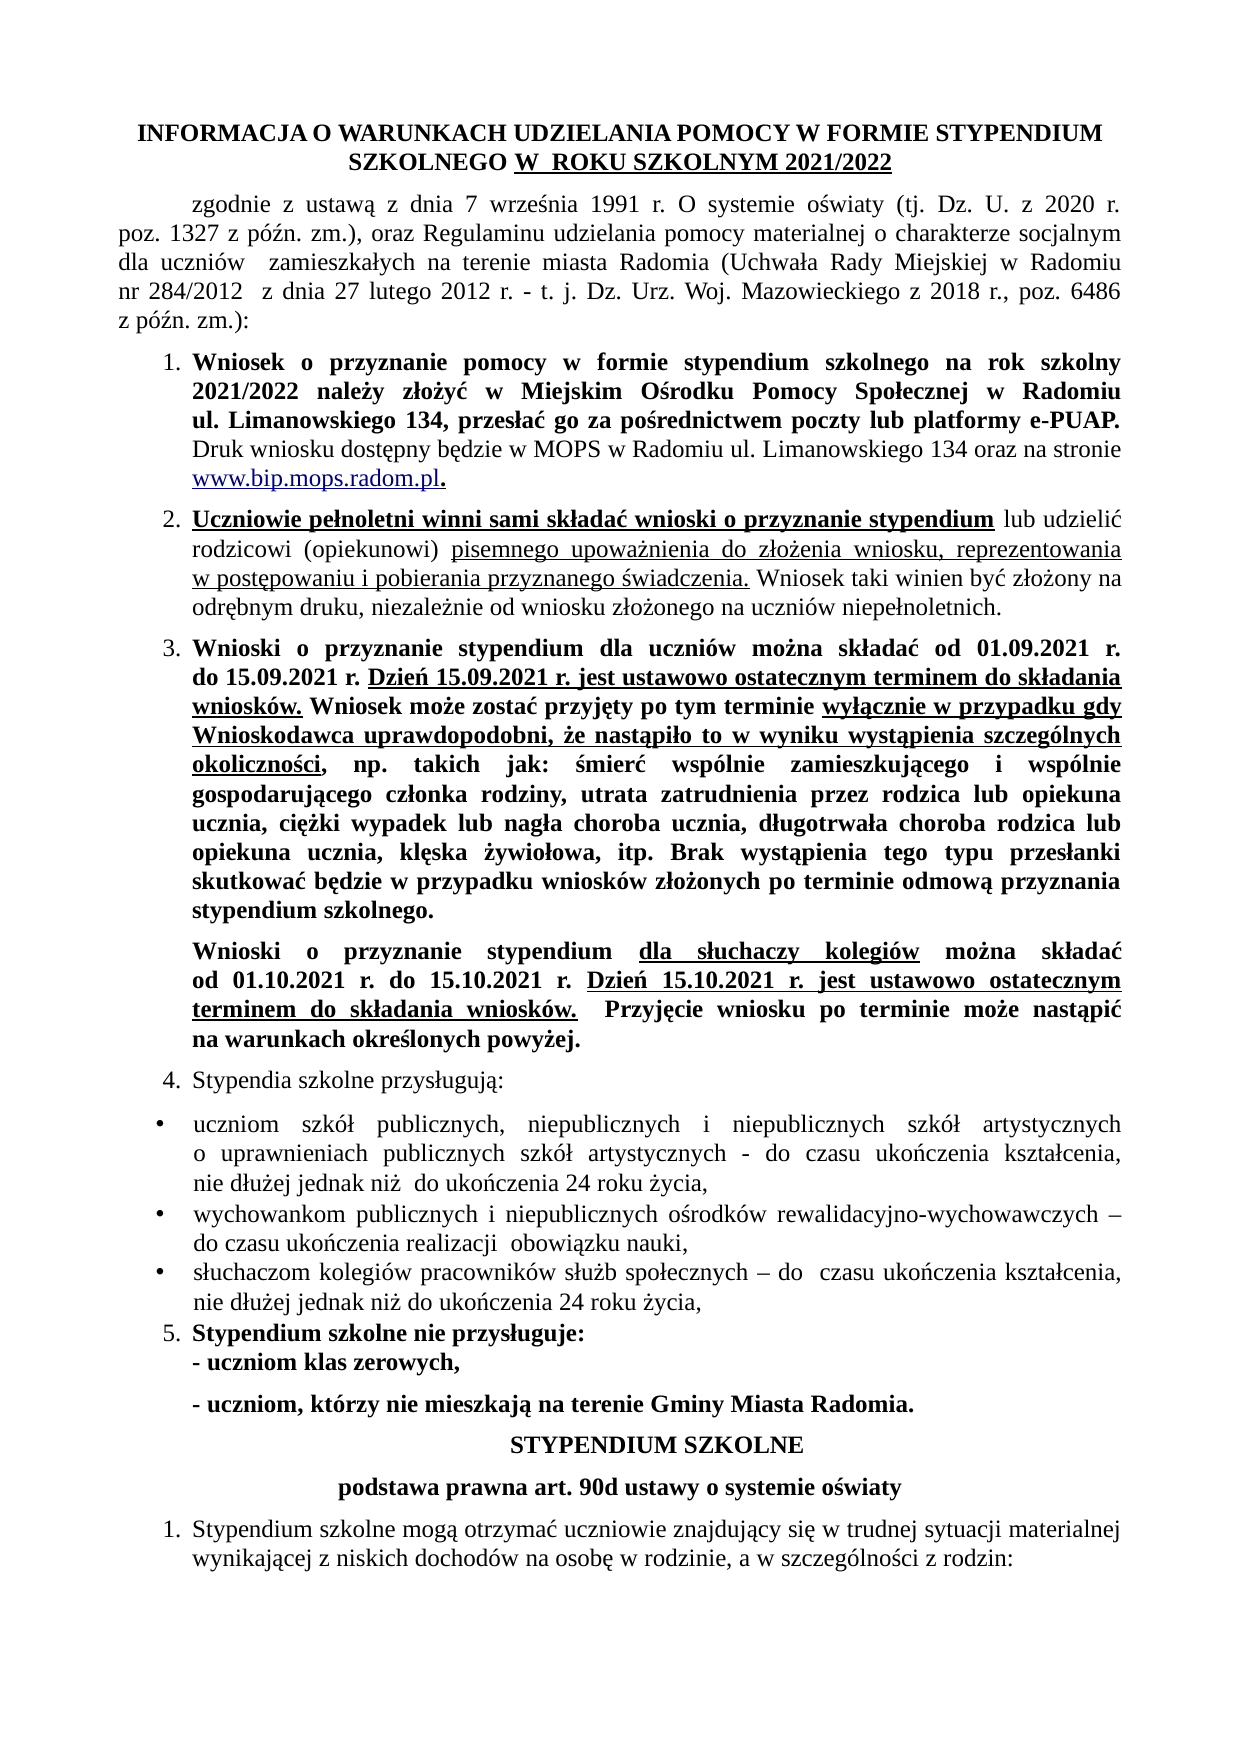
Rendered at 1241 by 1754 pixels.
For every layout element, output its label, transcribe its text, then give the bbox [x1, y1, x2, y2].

list Wnioski o przyznanie stypendium dla uczniów można składać od 01.09.2021 r. do 15.09.2021 r. Dzień 15.09.2021 r. jest ustawowo ostatecznym terminem do składania wniosków. Wniosek może zostać przyjęty po tym terminie wyłącznie w przypadku gdy Wnioskodawca uprawdopodobni, że nastąpiło to w wyniku wystąpienia szczególnych okoliczności, np. takich jak: śmierć wspólnie zamieszkującego i wspólnie gospodarującego członka rodziny, utrata zatrudnienia przez rodzica lub opiekuna ucznia, ciężki wypadek lub nagła choroba ucznia, długotrwała choroba rodzica lub opiekuna ucznia, klęska żywiołowa, itp. Brak wystąpienia tego typu przesłanki skutkować będzie w przypadku wniosków złożonych po terminie odmową przyznania stypendium szkolnego. [162, 633, 1122, 924]
list wychowankom publicznych i niepublicznych ośrodków rewalidacyjno-wychowawczych – do czasu ukończenia realizacji obowiązku nauki, [156, 1199, 1122, 1257]
text zgodnie z ustawą z dnia 7 września 1991 r. O systemie oświaty (tj. Dz. U. z 2020 r. poz. 1327 z późn. zm.), oraz Regulaminu udzielania pomocy materialnej o charakterze socjalnym dla uczniów zamieszkałych na terenie miasta Radomia (Uchwała Rady Miejskiej w Radomiu nr 284/2012 z dnia 27 lutego 2012 r. - t. j. Dz. Urz. Woj. Mazowieckiego z 2018 r., poz. 6486 z późn. zm.): [118, 189, 1122, 334]
list Stypendium szkolne mogą otrzymać uczniowie znajdujący się w trudnej sytuacji materialnej wynikającej z niskich dochodów na osobę w rodzinie, a w szczególności z rodzin: [162, 1513, 1122, 1572]
list - uczniom, którzy nie mieszkają na terenie Gminy Miasta Radomia. [162, 1389, 1122, 1418]
list - uczniom klas zerowych, [162, 1347, 1122, 1376]
list Stypendia szkolne przysługują: [162, 1065, 1122, 1094]
list Uczniowie pełnoletni winni sami składać wnioski o przyznanie stypendium lub udzielić rodzicowi (opiekunowi) pisemnego upoważnienia do złożenia wniosku, reprezentowania w postępowaniu i pobierania przyznanego świadczenia. Wniosek taki winien być złożony na odrębnym druku, niezależnie od wniosku złożonego na uczniów niepełnoletnich. [162, 504, 1122, 621]
list Wniosek o przyznanie pomocy w formie stypendium szkolnego na rok szkolny 2021/2022 należy złożyć w Miejskim Ośrodku Pomocy Społecznej w Radomiu ul. Limanowskiego 134, przesłać go za pośrednictwem poczty lub platformy e-PUAP. Druk wniosku dostępny będzie w MOPS w Radomiu ul. Limanowskiego 134 oraz na stronie www.bip.mops.radom.pl. [162, 347, 1122, 492]
list Stypendium szkolne nie przysługuje: [162, 1318, 1122, 1347]
text podstawa prawna art. 90d ustawy o systemie oświaty [118, 1472, 1122, 1501]
list STYPENDIUM SZKOLNE [162, 1430, 1122, 1459]
list uczniom szkół publicznych, niepublicznych i niepublicznych szkół artystycznych o uprawnieniach publicznych szkół artystycznych - do czasu ukończenia kształcenia, nie dłużej jednak niż do ukończenia 24 roku życia, [156, 1109, 1122, 1196]
text INFORMACJA O WARUNKACH UDZIELANIA POMOCY W FORMIE STYPENDIUM SZKOLNEGO W ROKU SZKOLNYM 2021/2022 [118, 118, 1122, 176]
list słuchaczom kolegiów pracowników służb społecznych – do czasu ukończenia kształcenia, nie dłużej jednak niż do ukończenia 24 roku życia, [156, 1257, 1122, 1315]
list Wnioski o przyznanie stypendium dla słuchaczy kolegiów można składać od 01.10.2021 r. do 15.10.2021 r. Dzień 15.10.2021 r. jest ustawowo ostatecznym terminem do składania wniosków. Przyjęcie wniosku po terminie może nastąpić na warunkach określonych powyżej. [162, 936, 1122, 1052]
